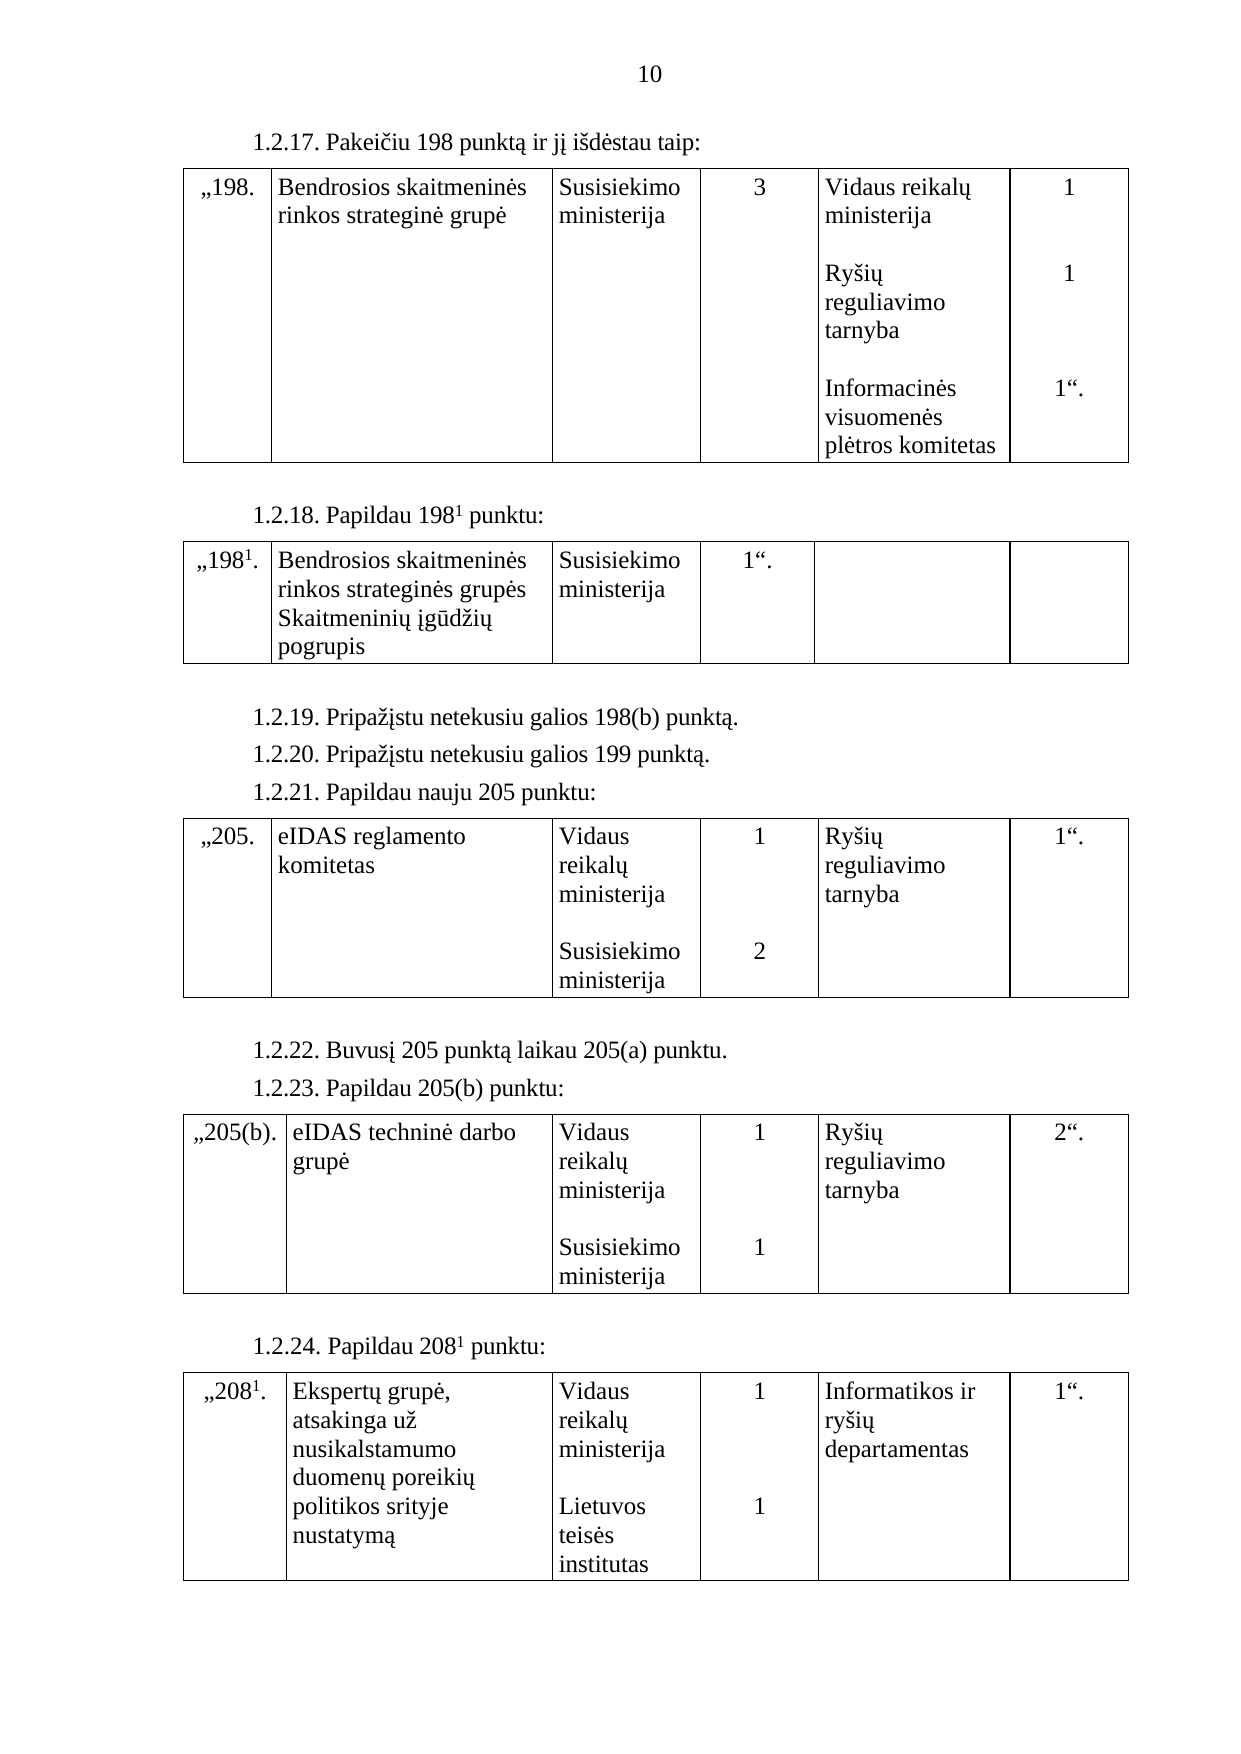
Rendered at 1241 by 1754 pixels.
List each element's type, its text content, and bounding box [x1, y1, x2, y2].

table_header 1“. [1011, 1373, 1128, 1580]
table_header Vidaus reikalų ministerija Lietuvos teisės institutas [553, 1373, 700, 1580]
table_header Vidaus reikalų ministerija Susisiekimo ministerija [553, 819, 700, 997]
text 1.2.21. Papildau nauju 205 punktu: [177, 768, 1122, 805]
table_header Vidaus reikalų ministerija Susisiekimo ministerija [553, 1115, 700, 1293]
table_header Bendrosios skaitmeninės rinkos strateginė grupė [272, 169, 552, 462]
text 1.2.22. Buvusį 205 punktą laikau 205(a) punktu. [177, 1027, 1122, 1064]
table_header [1011, 542, 1128, 663]
table_header 2“. [1011, 1115, 1128, 1293]
table_header 1“. [1011, 819, 1128, 997]
table_header „1981. [184, 542, 271, 663]
text 1.2.24. Papildau 2081 punktu: [177, 1323, 1122, 1360]
table_header Bendrosios skaitmeninės rinkos strateginės grupės Skaitmeninių įgūdžių pogrupis [272, 542, 552, 663]
table_header Vidaus reikalų ministerija Ryšių reguliavimo tarnyba Informacinės visuomenės plėtros komitetas [819, 169, 1009, 462]
table_header 1“. [701, 542, 814, 663]
table_header [815, 542, 1009, 663]
table_header Susisiekimo ministerija [553, 169, 700, 462]
table_header eIDAS reglamento komitetas [272, 819, 552, 997]
text 1.2.18. Papildau 1981 punktu: [177, 492, 1122, 529]
table_header Ryšių reguliavimo tarnyba [819, 1115, 1009, 1293]
table_header „2081. [184, 1373, 286, 1580]
table_header 3 [701, 169, 818, 462]
text 1.2.20. Pripažįstu netekusiu galios 199 punktą. [177, 730, 1122, 768]
table_header 1 2 [701, 819, 818, 997]
text 1.2.23. Papildau 205(b) punktu: [177, 1064, 1122, 1102]
table_header „205(b). [184, 1115, 286, 1293]
table_header Susisiekimo ministerija [553, 542, 700, 663]
text 1.2.19. Pripažįstu netekusiu galios 198(b) punktą. [177, 693, 1122, 730]
table_header „198. [184, 169, 271, 462]
table_header Ekspertų grupė, atsakinga už nusikalstamumo duomenų poreikių politikos srityje nustatymą [287, 1373, 552, 1580]
table_header 1 1 [701, 1373, 818, 1580]
table_header eIDAS techninė darbo grupė [287, 1115, 552, 1293]
table_header Ryšių reguliavimo tarnyba [819, 819, 1009, 997]
table_header Informatikos ir ryšių departamentas [819, 1373, 1009, 1580]
text 1.2.17. Pakeičiu 198 punktą ir jį išdėstau taip: [177, 118, 1122, 156]
table_header „205. [184, 819, 271, 997]
table_header 1 1 [701, 1115, 818, 1293]
table_header 1 1 1“. [1011, 169, 1128, 462]
